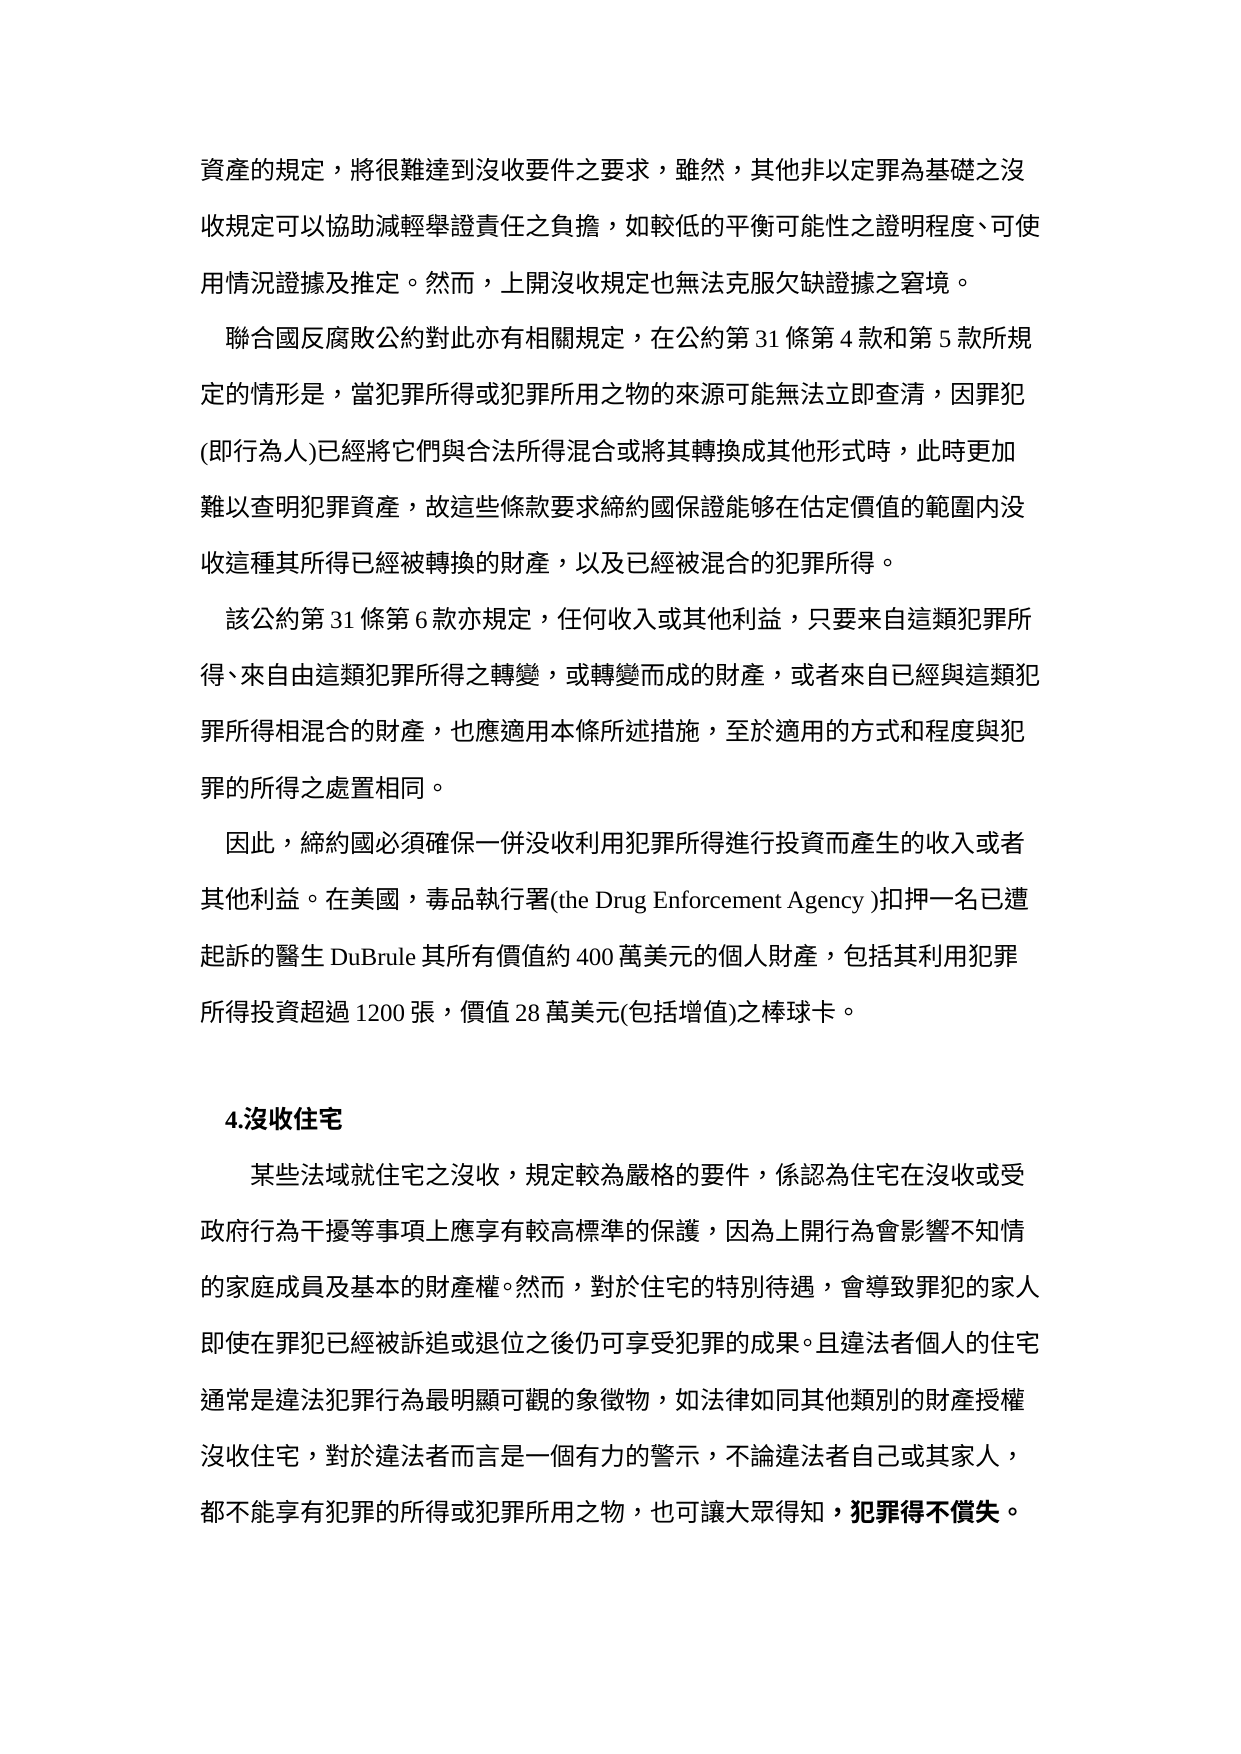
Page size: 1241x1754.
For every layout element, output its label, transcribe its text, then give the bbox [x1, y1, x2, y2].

text 該公約第31條第6款亦規定，任何收入或其他利益，只要来自這類犯罪所得、來自由這類犯罪所得之轉變，或轉變而成的財產，或者來自已經與這類犯罪所得相混合的財產，也應適用本條所述措施，至於適用的方式和程度與犯罪的所得之處置相同。 [200, 599, 1040, 805]
text 聯合國反腐敗公約對此亦有相關規定，在公約第31條第4 款和第5 款所規定的情形是，當犯罪所得或犯罪所用之物的來源可能無法立即查清，因罪犯(即行為人)已經將它們與合法所得混合或將其轉換成其他形式時，此時更加難以查明犯罪資產，故這些條款要求締約國保證能够在估定價值的範圍内没收這種其所得已經被轉換的財產，以及已經被混合的犯罪所得。 [200, 318, 1040, 581]
text 4.沒收住宅 [200, 1099, 1040, 1136]
text 資產的規定，將很難達到沒收要件之要求，雖然，其他非以定罪為基礎之沒收規定可以協助減輕舉證責任之負擔，如較低的平衡可能性之證明程度、可使用情況證據及推定。然而，上開沒收規定也無法克服欠缺證據之窘境。 [200, 150, 1040, 300]
text 某些法域就住宅之沒收，規定較為嚴格的要件，係認為住宅在沒收或受政府行為干擾等事項上應享有較高標準的保護，因為上開行為會影響不知情的家庭成員及基本的財產權。然而，對於住宅的特別待遇，會導致罪犯的家人即使在罪犯已經被訴追或退位之後仍可享受犯罪的成果。且違法者個人的住宅，通常是違法犯罪行為最明顯可觀的象徵物，如法律如同其他類別的財產授權沒收住宅，對於違法者而言是一個有力的警示，不論違法者自己或其家人，都不能享有犯罪的所得或犯罪所用之物，也可讓大眾得知，犯罪得不償失。 [200, 1154, 1040, 1529]
text 因此，締約國必須確保一併没收利用犯罪所得進行投資而產生的收入或者其他利益。在美國，毒品執行署(the Drug Enforcement Agency )扣押一名已遭起訴的醫生DuBrule其所有價值約400萬美元的個人財產，包括其利用犯罪所得投資超過1200張，價值28萬美元(包括增值)之棒球卡。 [200, 823, 1040, 1029]
